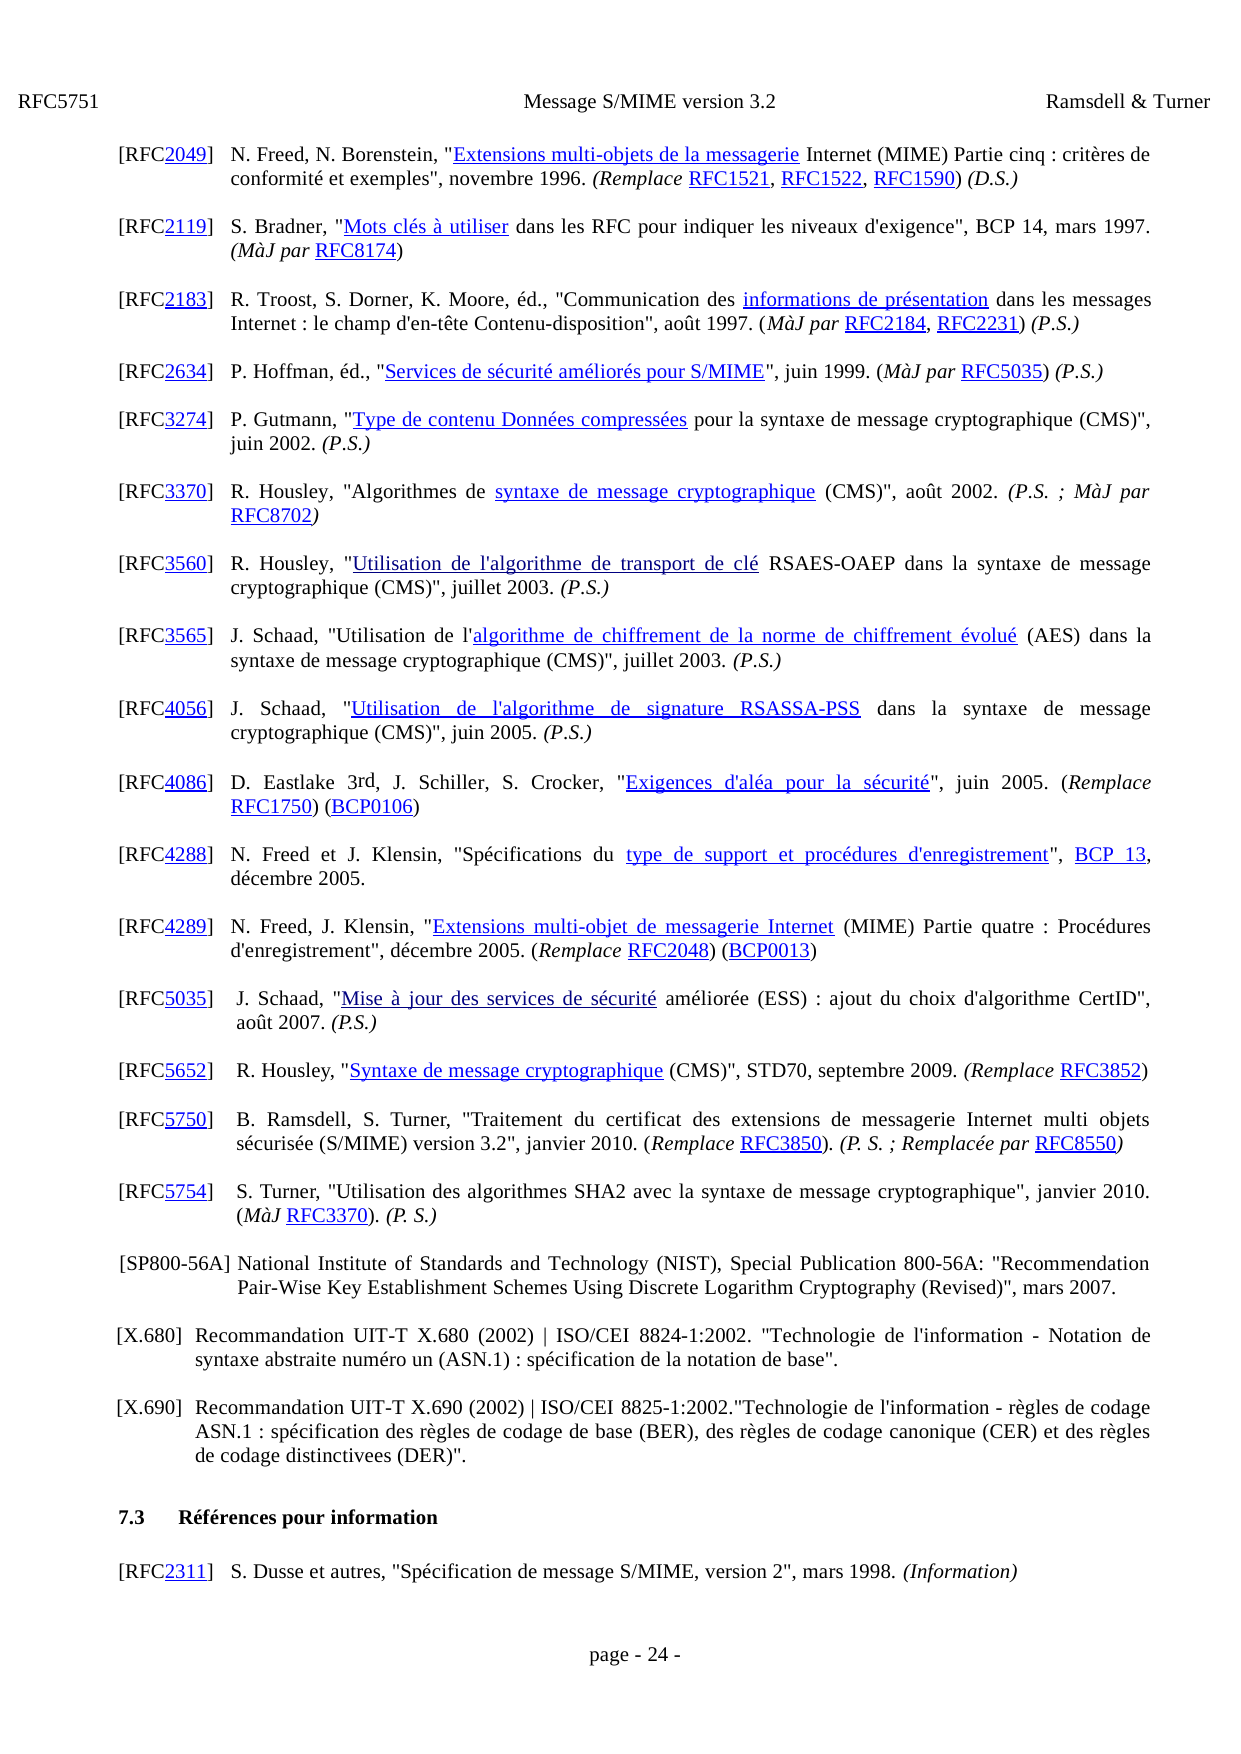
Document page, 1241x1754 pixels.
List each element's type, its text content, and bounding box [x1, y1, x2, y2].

text [RFC3274] P. Gutmann, "Type de contenu Données compressées pour la syntaxe de message cryptographique (CMS)", juin 2002. (P.S.) [118, 407, 1152, 455]
text [RFC5754] S. Turner, "Utilisation des algorithmes SHA2 avec la syntaxe de message cryptographique", janvier 2010. (MàJ RFC3370). (P. S.) [118, 1179, 1152, 1227]
text [X.680] Recommandation UIT-T X.680 (2002) | ISO/CEI 8824-1:2002. "Technologie de l'information - Notation de syntaxe abstraite numéro un (ASN.1) : spécification de la notation de base". [116, 1323, 1152, 1371]
text [RFC2183] R. Troost, S. Dorner, K. Moore, éd., "Communication des informations de présentation dans les messages Internet : le champ d'en-tête Contenu-disposition", août 1997. (MàJ par RFC2184, RFC2231) (P.S.) [118, 286, 1152, 334]
text [SP800-56A] National Institute of Standards and Technology (NIST), Special Publication 800-56A: "Recommendation Pair-Wise Key Establishment Schemes Using Discrete Logarithm Cryptography (Revised)", mars 2007. [119, 1251, 1152, 1299]
text [RFC5035] J. Schaad, "Mise à jour des services de sécurité améliorée (ESS) : ajout du choix d'algorithme CertID", août 2007. (P.S.) [118, 986, 1152, 1034]
text [RFC3565] J. Schaad, "Utilisation de l'algorithme de chiffrement de la norme de chiffrement évolué (AES) dans la syntaxe de message cryptographique (CMS)", juillet 2003. (P.S.) [118, 623, 1152, 671]
text [RFC5750] B. Ramsdell, S. Turner, "Traitement du certificat des extensions de messagerie Internet multi objets sécurisée (S/MIME) version 3.2", janvier 2010. (Remplace RFC3850). (P. S. ; Remplacée par RFC8550) [118, 1106, 1152, 1154]
text [RFC4289] N. Freed, J. Klensin, "Extensions multi-objet de messagerie Internet (MIME) Partie quatre : Procédures d'enregistrement", décembre 2005. (Remplace RFC2048) (BCP0013) [118, 914, 1152, 962]
text [RFC3560] R. Housley, "Utilisation de l'algorithme de transport de clé RSAES-OAEP dans la syntaxe de message cryptographique (CMS)", juillet 2003. (P.S.) [118, 551, 1152, 599]
text [RFC5652] R. Housley, "Syntaxe de message cryptographique (CMS)", STD70, septembre 2009. (Remplace RFC3852) [118, 1058, 1152, 1082]
text [RFC2119] S. Bradner, "Mots clés à utiliser dans les RFC pour indiquer les niveaux d'exigence", BCP 14, mars 1997. (MàJ par RFC8174) [118, 214, 1152, 262]
text [X.690] Recommandation UIT-T X.690 (2002) | ISO/CEI 8825-1:2002."Technologie de l'information - règles de codage ASN.1 : spécification des règles de codage de base (BER), des règles de codage canonique (CER) et des règles de codage distinctivees (DER)". [116, 1395, 1152, 1467]
text [RFC3370] R. Housley, "Algorithmes de syntaxe de message cryptographique (CMS)", août 2002. (P.S. ; MàJ par RFC8702) [118, 479, 1152, 527]
text [RFC4288] N. Freed et J. Klensin, "Spécifications du type de support et procédures d'enregistrement", BCP 13, décembre 2005. [118, 842, 1152, 890]
subtitle 7.3 Références pour information [118, 1504, 1152, 1528]
text [RFC4056] J. Schaad, "Utilisation de l'algorithme de signature RSASSA-PSS dans la syntaxe de message cryptographique (CMS)", juin 2005. (P.S.) [118, 696, 1152, 744]
text [RFC4086] D. Eastlake 3rd, J. Schiller, S. Crocker, "Exigences d'aléa pour la sécurité", juin 2005. (Remplace RFC1750) (BCP0106) [118, 768, 1152, 818]
text [RFC2634] P. Hoffman, éd., "Services de sécurité améliorés pour S/MIME", juin 1999. (MàJ par RFC5035) (P.S.) [118, 359, 1152, 383]
text [RFC2311] S. Dusse et autres, "Spécification de message S/MIME, version 2", mars 1998. (Information) [118, 1559, 1152, 1583]
text [RFC2049] N. Freed, N. Borenstein, "Extensions multi-objets de la messagerie Internet (MIME) Partie cinq : critères de conformité et exemples", novembre 1996. (Remplace RFC1521, RFC1522, RFC1590) (D.S.) [118, 142, 1152, 190]
